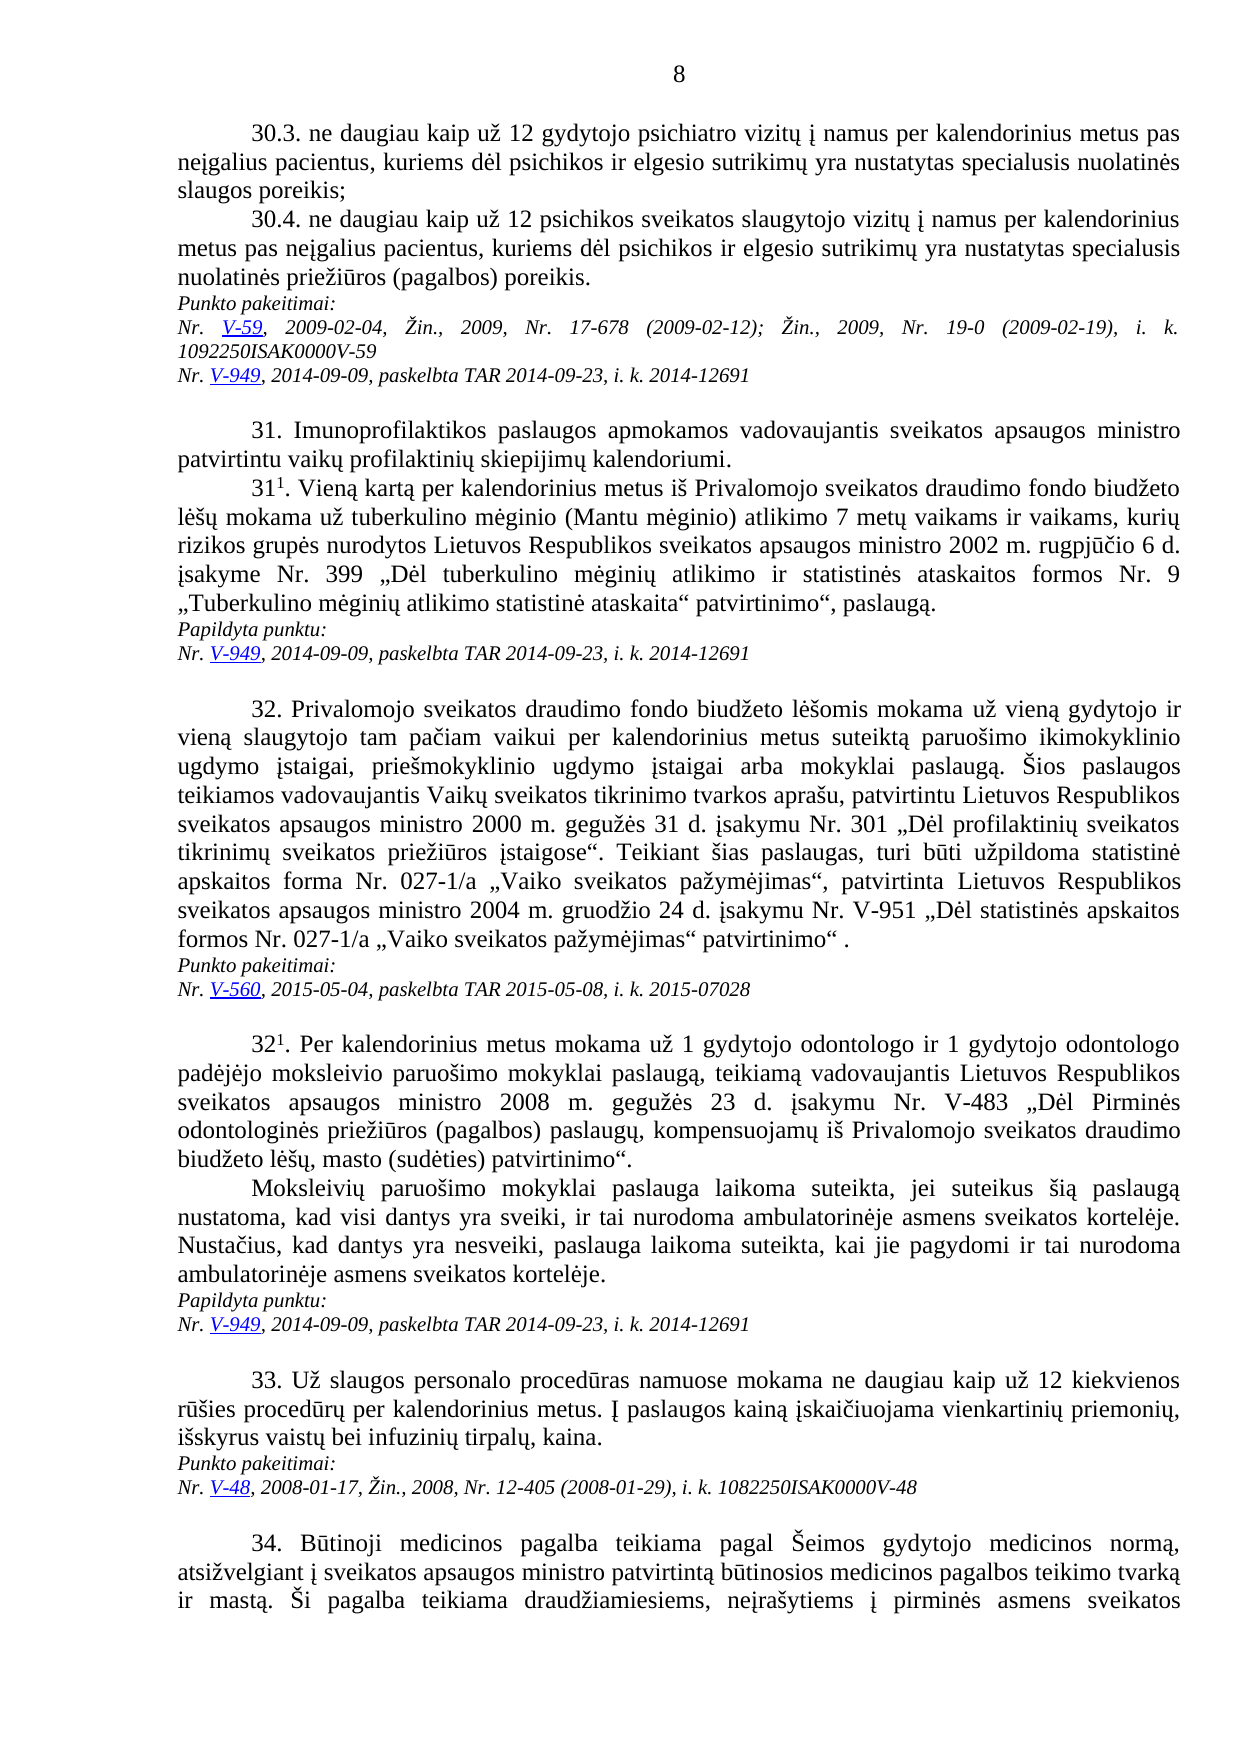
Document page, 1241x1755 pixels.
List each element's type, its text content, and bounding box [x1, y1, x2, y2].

text Punkto pakeitimai: [177, 952, 1181, 977]
text Nr. V-48, 2008-01-17, Žin., 2008, Nr. 12-405 (2008-01-29), i. k. 1082250ISAK0000V-48 [177, 1475, 1181, 1499]
text Nr. V-949, 2014-09-09, paskelbta TAR 2014-09-23, i. k. 2014-12691 [177, 1312, 1181, 1336]
text 321. Per kalendorinius metus mokama už 1 gydytojo odontologo ir 1 gydytojo odontologo padėjėjo moksleivio paruošimo mokyklai paslaugą, teikiamą vadovaujantis Lietuvos Respublikos sveikatos apsaugos ministro 2008 m. gegužės 23 d. įsakymu Nr. V-483 „Dėl Pirminės odontologinės priežiūros (pagalbos) paslaugų, kompensuojamų iš Privalomojo sveikatos draudimo biudžeto lėšų, masto (sudėties) patvirtinimo“. [177, 1029, 1181, 1173]
text Nr. V-949, 2014-09-09, paskelbta TAR 2014-09-23, i. k. 2014-12691 [177, 363, 1181, 387]
text 30.4. ne daugiau kaip už 12 psichikos sveikatos slaugytojo vizitų į namus per kalendorinius metus pas neįgalius pacientus, kuriems dėl psichikos ir elgesio sutrikimų yra nustatytas specialusis nuolatinės priežiūros (pagalbos) poreikis. [177, 204, 1181, 291]
text 31. Imunoprofilaktikos paslaugos apmokamos vadovaujantis sveikatos apsaugos ministro patvirtintu vaikų profilaktinių skiepijimų kalendoriumi. [177, 416, 1181, 473]
text 34. Būtinoji medicinos pagalba teikiama pagal Šeimos gydytojo medicinos normą, atsižvelgiant į sveikatos apsaugos ministro patvirtintą būtinosios medicinos pagalbos teikimo tvarką ir mastą. Ši pagalba teikiama draudžiamiesiems, neįrašytiems į pirminės asmens sveikatos [177, 1528, 1181, 1614]
text Nr. V-59, 2009-02-04, Žin., 2009, Nr. 17-678 (2009-02-12); Žin., 2009, Nr. 19-0 (2009-02-19), i. k. 1092250ISAK0000V-59 [177, 315, 1181, 363]
text Nr. V-560, 2015-05-04, paskelbta TAR 2015-05-08, i. k. 2015-07028 [177, 977, 1181, 1001]
text 311. Vieną kartą per kalendorinius metus iš Privalomojo sveikatos draudimo fondo biudžeto lėšų mokama už tuberkulino mėginio (Mantu mėginio) atlikimo 7 metų vaikams ir vaikams, kurių rizikos grupės nurodytos Lietuvos Respublikos sveikatos apsaugos ministro 2002 m. rugpjūčio 6 d. įsakyme Nr. 399 „Dėl tuberkulino mėginių atlikimo ir statistinės ataskaitos formos Nr. 9 „Tuberkulino mėginių atlikimo statistinė ataskaita“ patvirtinimo“, paslaugą. [177, 473, 1181, 617]
text Punkto pakeitimai: [177, 291, 1181, 315]
text Papildyta punktu: [177, 1288, 1181, 1312]
text Papildyta punktu: [177, 617, 1181, 641]
text 32. Privalomojo sveikatos draudimo fondo biudžeto lėšomis mokama už vieną gydytojo ir vieną slaugytojo tam pačiam vaikui per kalendorinius metus suteiktą paruošimo ikimokyklinio ugdymo įstaigai, priešmokyklinio ugdymo įstaigai arba mokyklai paslaugą. Šios paslaugos teikiamos vadovaujantis Vaikų sveikatos tikrinimo tvarkos aprašu, patvirtintu Lietuvos Respublikos sveikatos apsaugos ministro 2000 m. gegužės 31 d. įsakymu Nr. 301 „Dėl profilaktinių sveikatos tikrinimų sveikatos priežiūros įstaigose“. Teikiant šias paslaugas, turi būti užpildoma statistinė apskaitos forma Nr. 027-1/a „Vaiko sveikatos pažymėjimas“, patvirtinta Lietuvos Respublikos sveikatos apsaugos ministro 2004 m. gruodžio 24 d. įsakymu Nr. V-951 „Dėl statistinės apskaitos formos Nr. 027-1/a „Vaiko sveikatos pažymėjimas“ patvirtinimo“ . [177, 694, 1181, 952]
text 33. Už slaugos personalo procedūras namuose mokama ne daugiau kaip už 12 kiekvienos rūšies procedūrų per kalendorinius metus. Į paslaugos kainą įskaičiuojama vienkartinių priemonių, išskyrus vaistų bei infuzinių tirpalų, kaina. [177, 1365, 1181, 1451]
text Nr. V-949, 2014-09-09, paskelbta TAR 2014-09-23, i. k. 2014-12691 [177, 641, 1181, 665]
text Moksleivių paruošimo mokyklai paslauga laikoma suteikta, jei suteikus šią paslaugą nustatoma, kad visi dantys yra sveiki, ir tai nurodoma ambulatorinėje asmens sveikatos kortelėje. Nustačius, kad dantys yra nesveiki, paslauga laikoma suteikta, kai jie pagydomi ir tai nurodoma ambulatorinėje asmens sveikatos kortelėje. [177, 1173, 1181, 1288]
text Punkto pakeitimai: [177, 1451, 1181, 1475]
text 30.3. ne daugiau kaip už 12 gydytojo psichiatro vizitų į namus per kalendorinius metus pas neįgalius pacientus, kuriems dėl psichikos ir elgesio sutrikimų yra nustatytas specialusis nuolatinės slaugos poreikis; [177, 118, 1181, 204]
